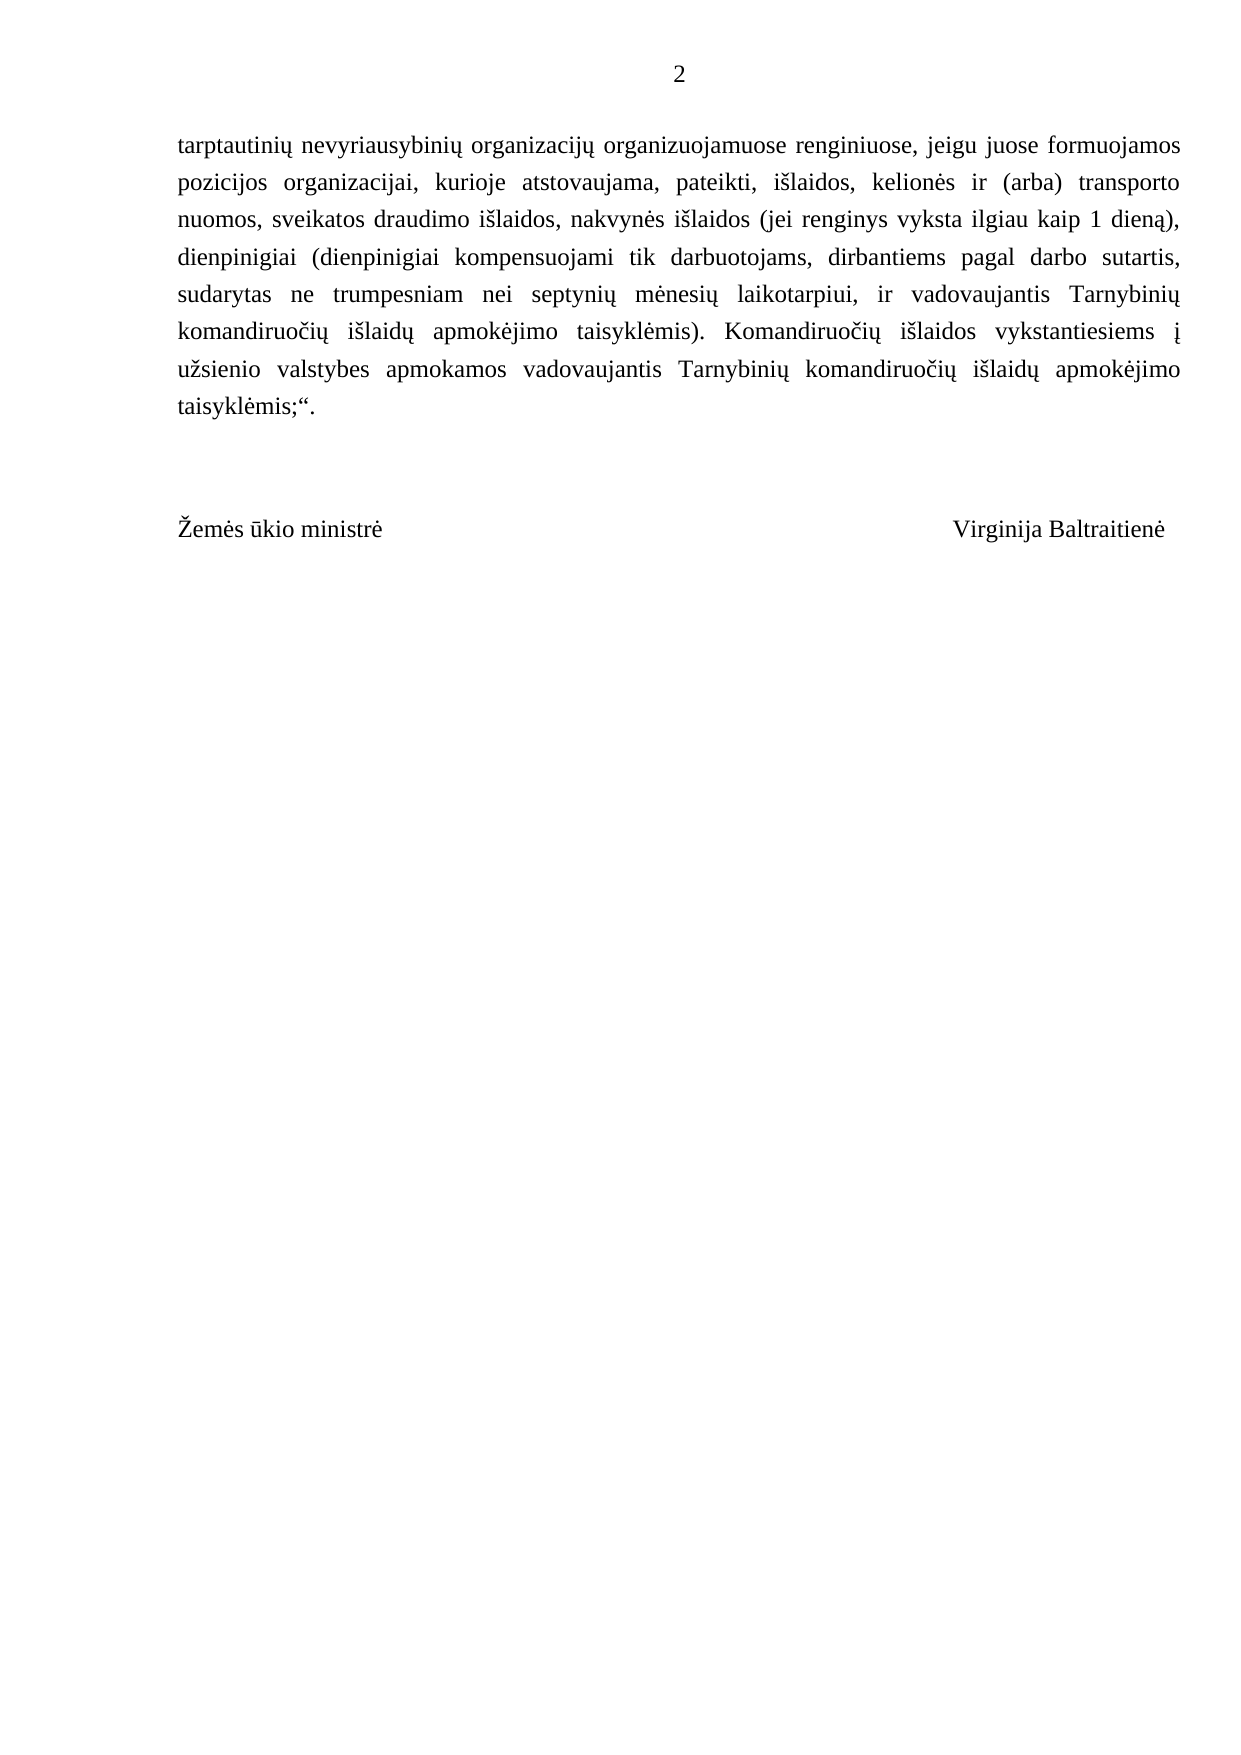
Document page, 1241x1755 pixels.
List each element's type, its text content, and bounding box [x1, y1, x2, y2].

text Žemės ūkio ministrė Virginija Baltraitienė [177, 514, 1181, 543]
text tarptautinių nevyriausybinių organizacijų organizuojamuose renginiuose, jeigu juose formuojamos pozicijos organizacijai, kurioje atstovaujama, pateikti, išlaidos, kelionės ir (arba) transporto nuomos, sveikatos draudimo išlaidos, nakvynės išlaidos (jei renginys vyksta ilgiau kaip 1 dieną), dienpinigiai (dienpinigiai kompensuojami tik darbuotojams, dirbantiems pagal darbo sutartis, sudarytas ne trumpesniam nei septynių mėnesių laikotarpiui, ir vadovaujantis Tarnybinių komandiruočių išlaidų apmokėjimo taisyklėmis). Komandiruočių išlaidos vykstantiesiems į užsienio valstybes apmokamos vadovaujantis Tarnybinių komandiruočių išlaidų apmokėjimo taisyklėmis;“. [177, 130, 1181, 420]
